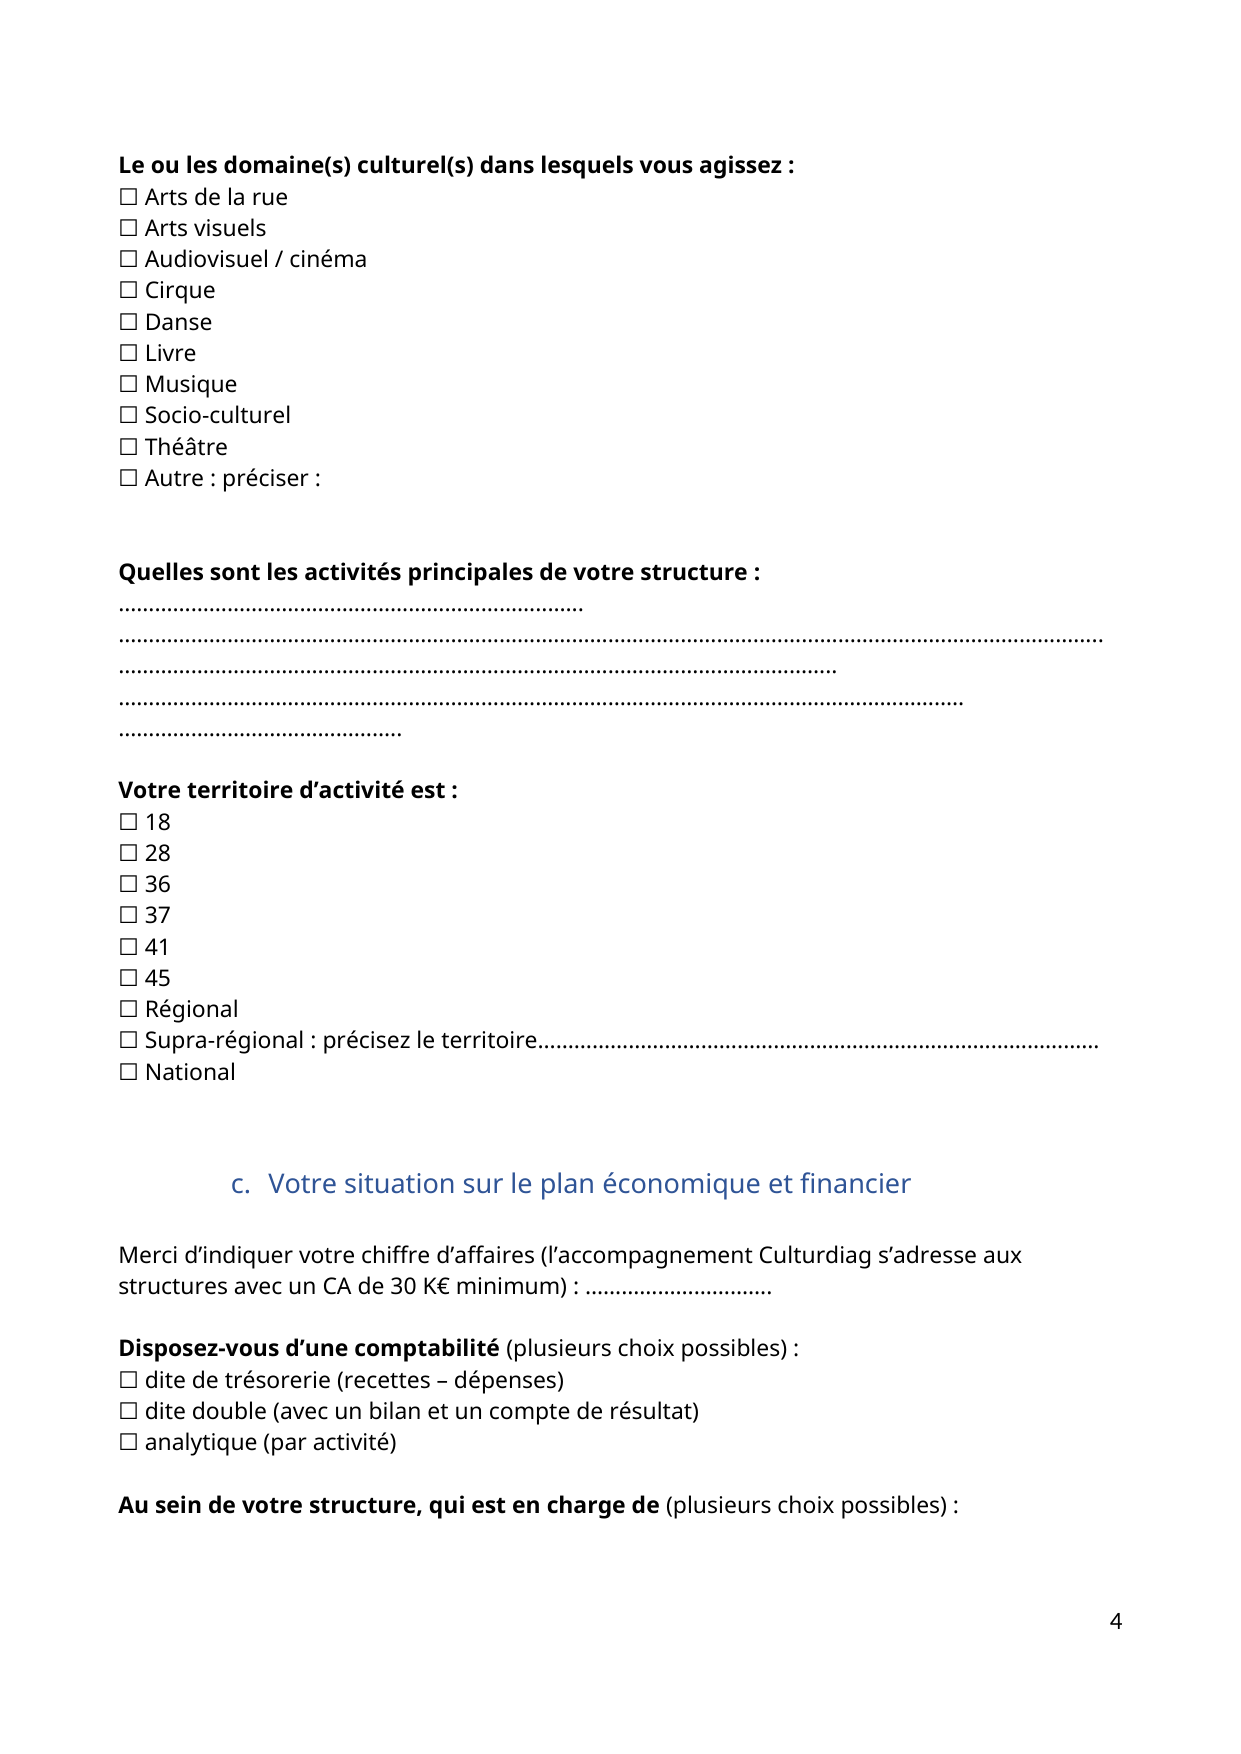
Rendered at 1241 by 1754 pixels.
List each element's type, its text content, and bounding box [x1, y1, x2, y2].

text ……………………………………………………………..…...………………………………………………………………………………………………..…...………………………………………..………………………………………………………………………………………………………..…………………………………………………………………………………………………………………………..……………………………………….. [118, 587, 1122, 743]
text Le ou les domaine(s) culturel(s) dans lesquels vous agissez : [118, 149, 1122, 181]
text ☐ 41 [118, 931, 1122, 962]
text ☐ 45 [118, 962, 1122, 993]
text Disposez-vous d’une comptabilité (plusieurs choix possibles) : [118, 1332, 1122, 1363]
text ☐ 28 [118, 837, 1122, 868]
text ☐ Autre : préciser : [118, 462, 1122, 493]
text Merci d’indiquer votre chiffre d’affaires (l’accompagnement Culturdiag s’adresse aux structures avec un CA de 30 K€ minimum) : …………………………. [118, 1238, 1122, 1301]
text ☐ Régional [118, 993, 1122, 1024]
text ☐ Arts de la rue [118, 181, 1122, 212]
text ☐ Arts visuels [118, 212, 1122, 243]
text ☐ 37 [118, 899, 1122, 931]
text Votre territoire d’activité est : [118, 774, 1122, 806]
text ☐ dite de trésorerie (recettes – dépenses) [118, 1363, 1122, 1395]
text ☐ dite double (avec un bilan et un compte de résultat) [118, 1395, 1122, 1426]
text ☐ Audiovisuel / cinéma [118, 243, 1122, 274]
text ☐ 18 [118, 806, 1122, 837]
text ☐ 36 [118, 868, 1122, 899]
text ☐ Danse [118, 306, 1122, 337]
text ☐ Livre [118, 337, 1122, 368]
text ☐ Socio-culturel [118, 399, 1122, 431]
text ☐ National [118, 1056, 1122, 1087]
text Quelles sont les activités principales de votre structure : [118, 556, 1122, 587]
subtitle Votre situation sur le plan économique et financier [231, 1165, 1122, 1202]
text ☐ analytique (par activité) [118, 1426, 1122, 1457]
text ☐ Cirque [118, 274, 1122, 306]
text ☐ Supra-régional : précisez le territoire………………………………………………………………………………… [118, 1024, 1122, 1056]
text ☐ Musique [118, 368, 1122, 399]
text ☐ Théâtre [118, 431, 1122, 462]
text Au sein de votre structure, qui est en charge de (plusieurs choix possibles) : [118, 1488, 1122, 1520]
